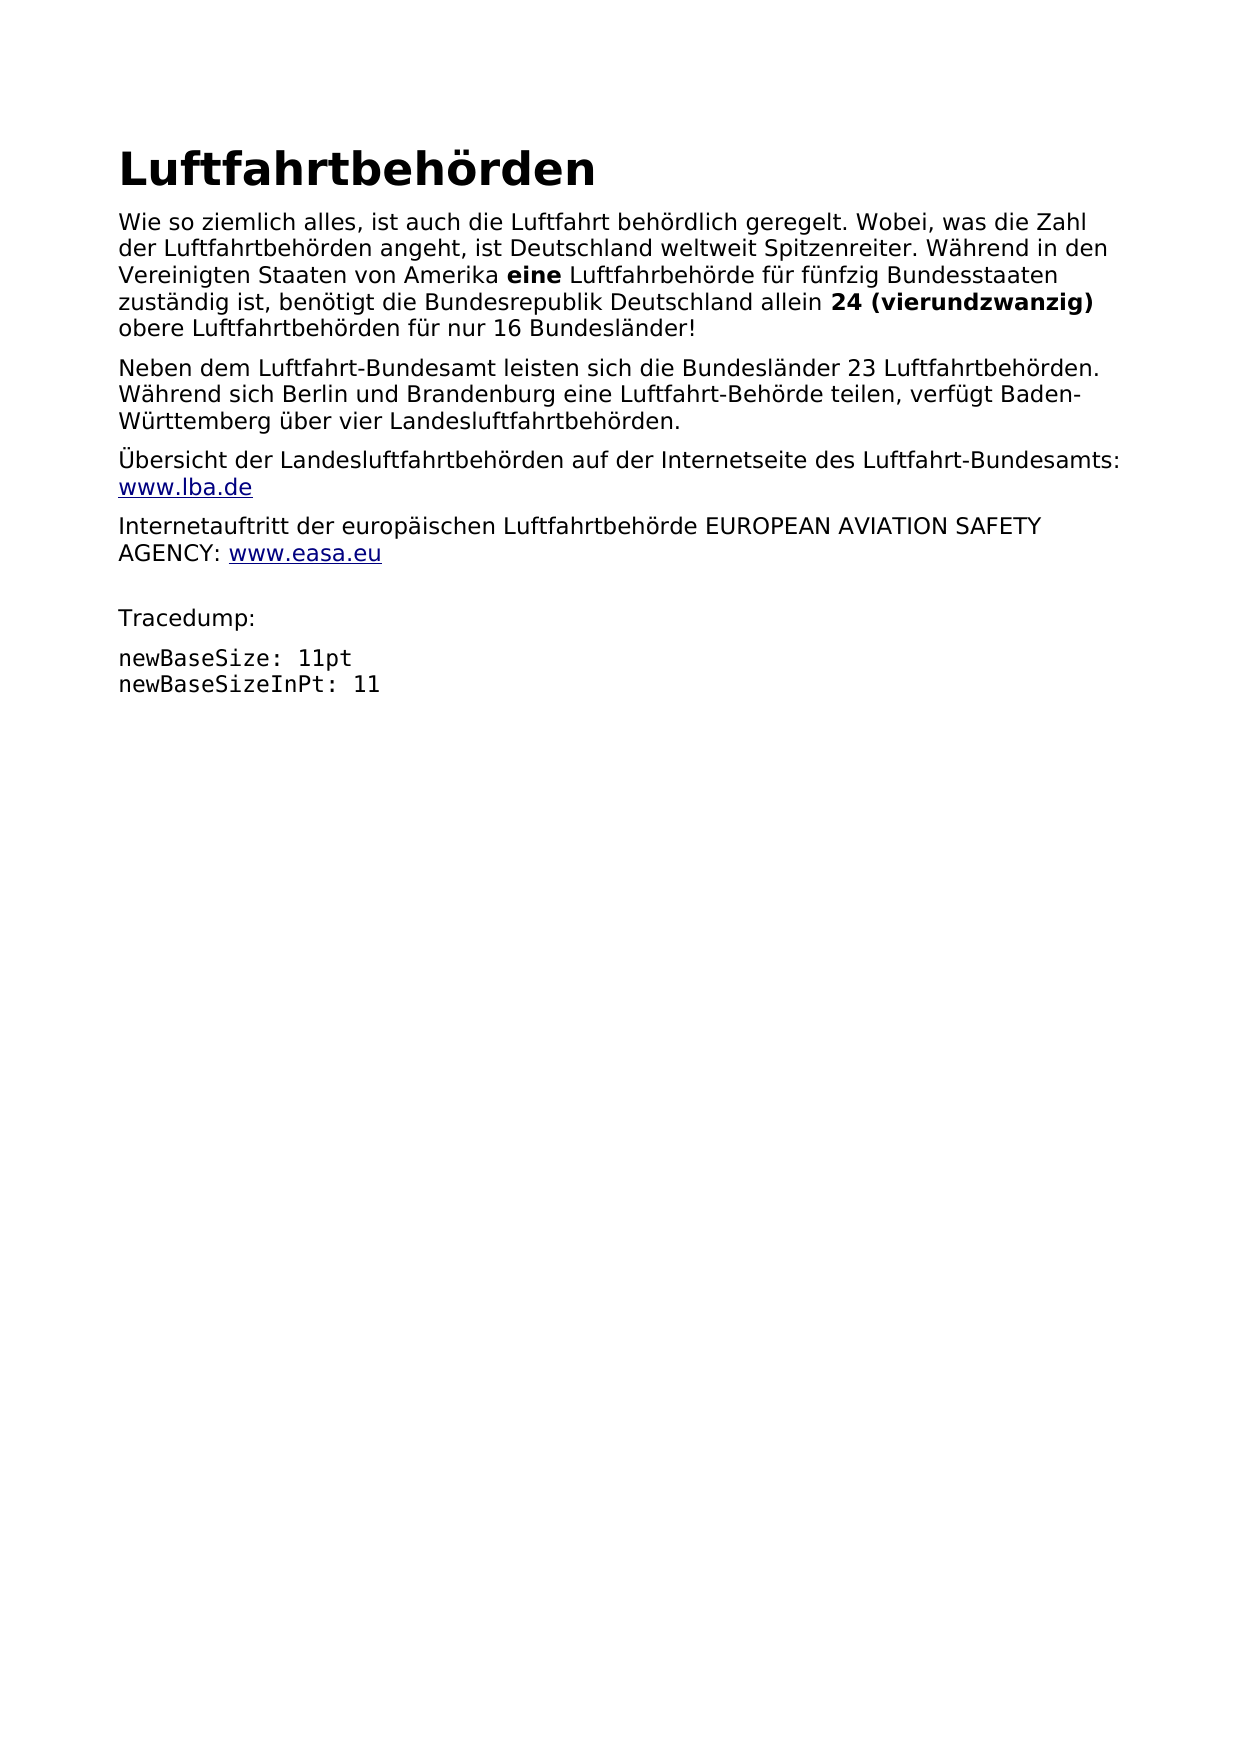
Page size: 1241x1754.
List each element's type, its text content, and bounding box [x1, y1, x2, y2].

text Übersicht der Landesluftfahrtbehörden auf der Internetseite des Luftfahrt-Bundesamts: www.lba.de [118, 447, 1122, 501]
text newBaseSize: 11pt newBaseSizeInPt: 11 [118, 645, 1122, 698]
text Neben dem Luftfahrt-Bundesamt leisten sich die Bundesländer 23 Luftfahrtbehörden. Während sich Berlin und Brandenburg eine Luftfahrt-Behörde teilen, verfügt Baden-Württemberg über vier Landesluftfahrtbehörden. [118, 355, 1122, 435]
text Internetauftritt der europäischen Luftfahrtbehörde EUROPEAN AVIATION SAFETY AGENCY: www.easa.eu [118, 513, 1122, 566]
text Tracedump: [118, 579, 1122, 632]
subtitle Luftfahrtbehörden [118, 143, 1122, 196]
text Wie so ziemlich alles, ist auch die Luftfahrt behördlich geregelt. Wobei, was die Zahl der Luftfahrtbehörden angeht, ist Deutschland weltweit Spitzenreiter. Während in den Vereinigten Staaten von Amerika eine Luftfahrbehörde für fünfzig Bundesstaaten zuständig ist, benötigt die Bundesrepublik Deutschland allein 24 (vierundzwanzig) obere Luftfahrtbehörden für nur 16 Bundesländer! [118, 209, 1122, 342]
